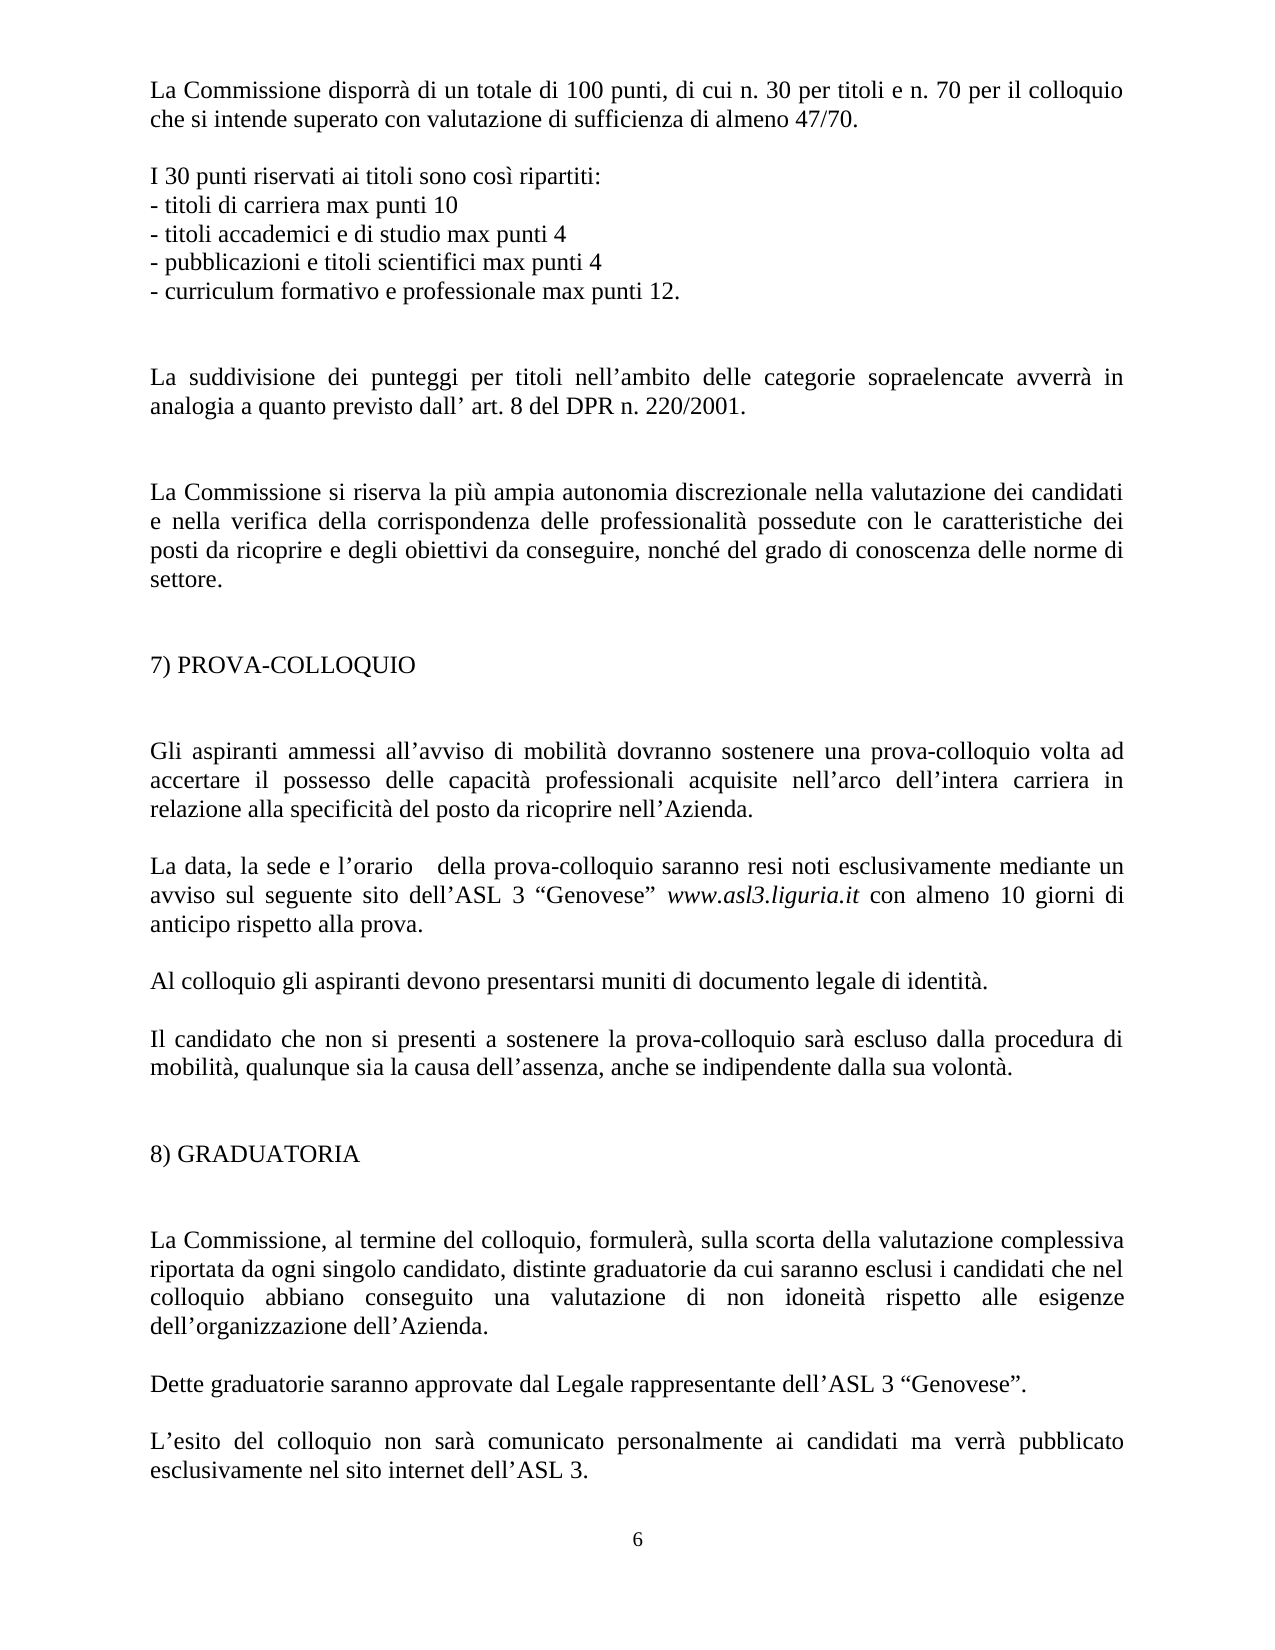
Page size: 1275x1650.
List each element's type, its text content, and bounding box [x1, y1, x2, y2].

text 8) GRADUATORIA [150, 1139, 1125, 1167]
text L’esito del colloquio non sarà comunicato personalmente ai candidati ma verrà pubblicato esclusivamente nel sito internet dell’ASL 3. [150, 1426, 1125, 1484]
text - curriculum formativo e professionale max punti 12. [150, 276, 1125, 305]
text Il candidato che non si presenti a sostenere la prova-colloquio sarà escluso dalla procedura di mobilità, qualunque sia la causa dell’assenza, anche se indipendente dalla sua volontà. [150, 1024, 1125, 1081]
text Dette graduatorie saranno approvate dal Legale rappresentante dell’ASL 3 “Genovese”. [150, 1369, 1125, 1397]
text - pubblicazioni e titoli scientifici max punti 4 [150, 247, 1125, 276]
text Al colloquio gli aspiranti devono presentarsi muniti di documento legale di identità. [150, 966, 1125, 995]
text La Commissione si riserva la più ampia autonomia discrezionale nella valutazione dei candidati e nella verifica della corrispondenza delle professionalità possedute con le caratteristiche dei posti da ricoprire e degli obiettivi da conseguire, nonché del grado di conoscenza delle norme di settore. [150, 477, 1125, 592]
text La data, la sede e l’orario della prova-colloquio saranno resi noti esclusivamente mediante un avviso sul seguente sito dell’ASL 3 “Genovese” www.asl3.liguria.it con almeno 10 giorni di anticipo rispetto alla prova. [150, 851, 1125, 937]
text 7) PROVA-COLLOQUIO [150, 650, 1125, 679]
text - titoli accademici e di studio max punti 4 [150, 219, 1125, 247]
text Gli aspiranti ammessi all’avviso di mobilità dovranno sostenere una prova-colloquio volta ad accertare il possesso delle capacità professionali acquisite nell’arco dell’intera carriera in relazione alla specificità del posto da ricoprire nell’Azienda. [150, 736, 1125, 822]
text La Commissione disporrà di un totale di 100 punti, di cui n. 30 per titoli e n. 70 per il colloquio che si intende superato con valutazione di sufficienza di almeno 47/70. [150, 75, 1125, 132]
text I 30 punti riservati ai titoli sono così ripartiti: [150, 161, 1125, 190]
text La Commissione, al termine del colloquio, formulerà, sulla scorta della valutazione complessiva riportata da ogni singolo candidato, distinte graduatorie da cui saranno esclusi i candidati che nel colloquio abbiano conseguito una valutazione di non idoneità rispetto alle esigenze dell’organizzazione dell’Azienda. [150, 1225, 1125, 1340]
text - titoli di carriera max punti 10 [150, 190, 1125, 219]
text La suddivisione dei punteggi per titoli nell’ambito delle categorie sopraelencate avverrà in analogia a quanto previsto dall’ art. 8 del DPR n. 220/2001. [150, 362, 1125, 420]
